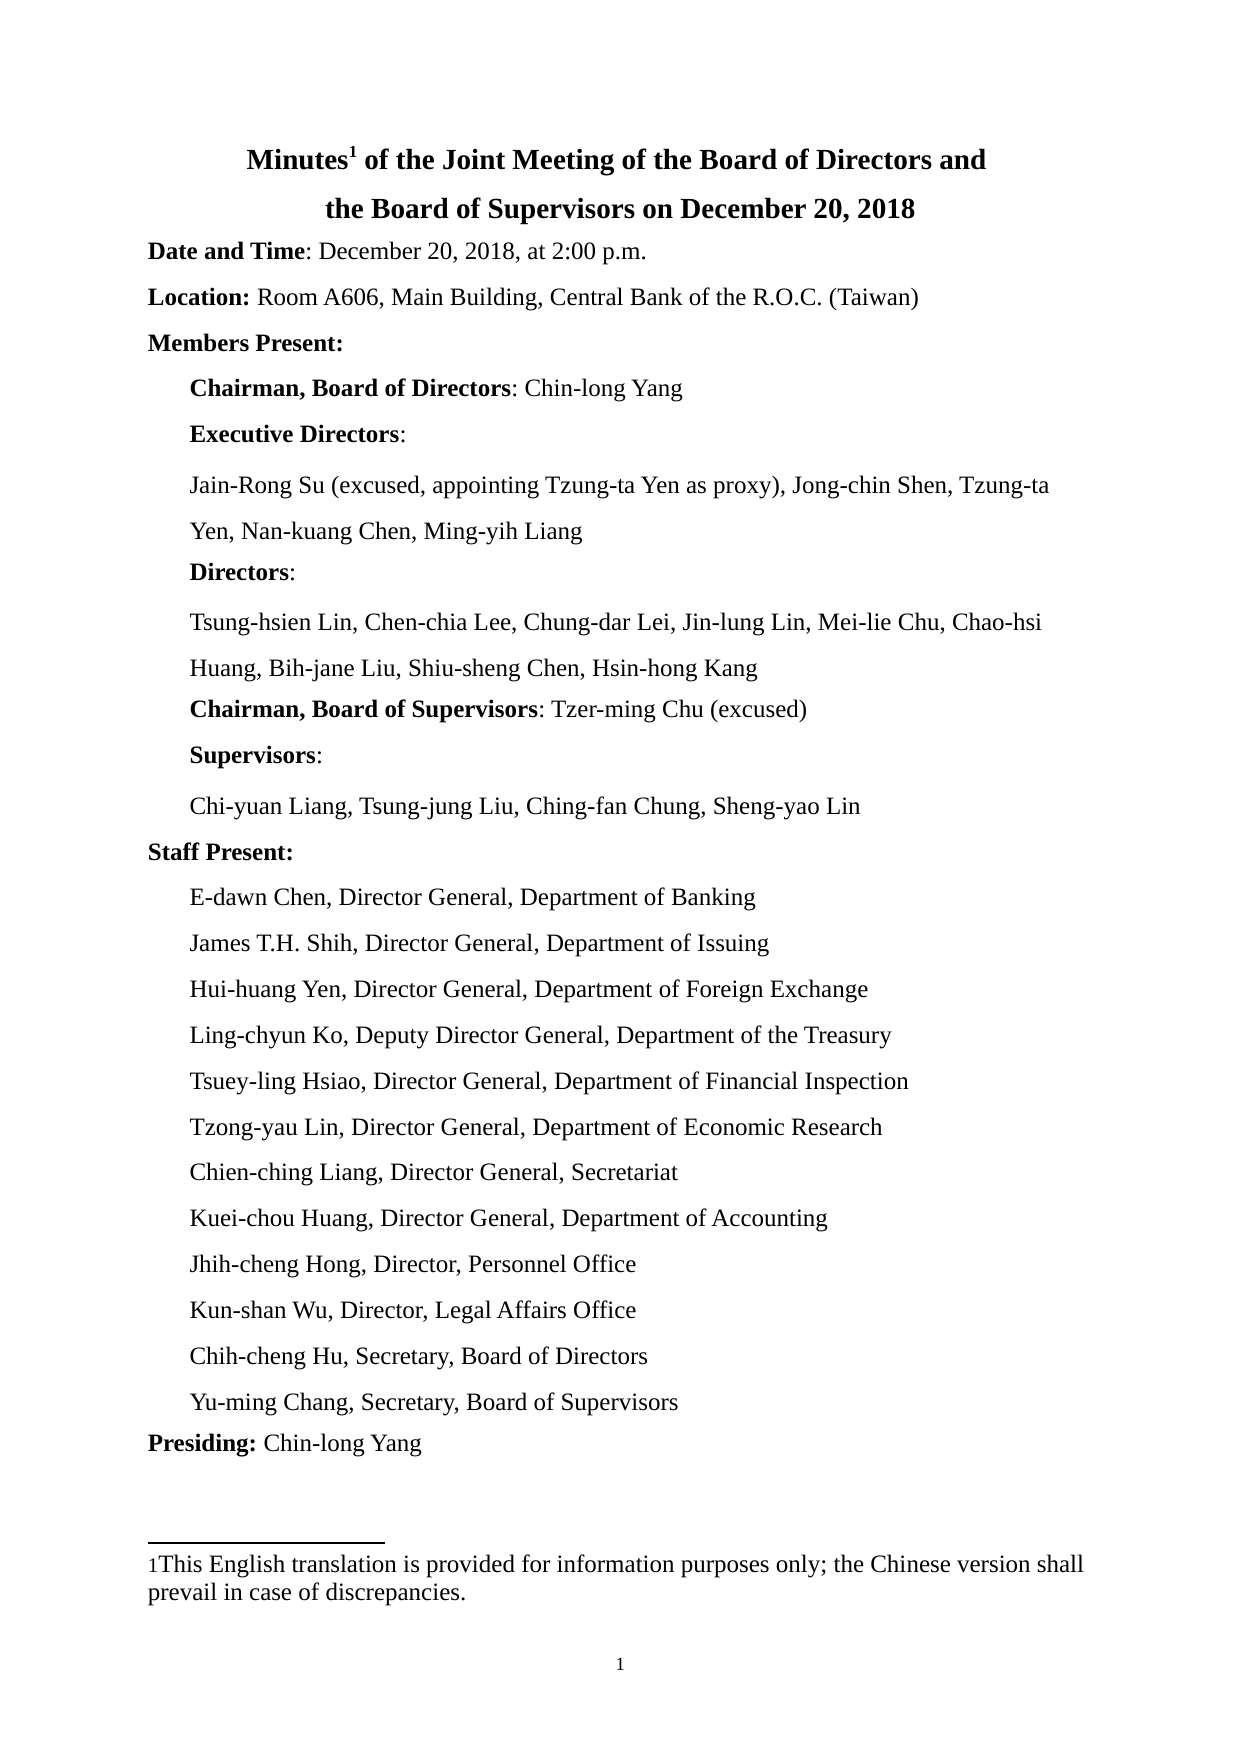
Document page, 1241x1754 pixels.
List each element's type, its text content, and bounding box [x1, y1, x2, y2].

text Chairman, Board of Supervisors: Tzer-ming Chu (excused) [189, 686, 1091, 732]
text Date and Time: December 20, 2018, at 2:00 p.m. [148, 227, 1092, 273]
text Kun-shan Wu, Director, Legal Affairs Office [189, 1282, 1092, 1327]
text This English translation is provided for information purposes only; the Chinese version shall prevail in case of discrepancies. [148, 1549, 1092, 1606]
text Chih-cheng Hu, Secretary, Board of Directors [189, 1327, 1092, 1373]
text Hui-huang Yen, Director General, Department of Foreign Exchange [189, 961, 1092, 1007]
text Presiding: Chin-long Yang [148, 1419, 1092, 1465]
text Supervisors: [189, 732, 1091, 777]
text Chairman, Board of Directors: Chin-long Yang [189, 365, 1092, 411]
text Minutes of the Joint Meeting of the Board of Directors and [148, 136, 1092, 182]
text Chi-yuan Liang, Tsung-jung Liu, Ching-fan Chung, Sheng-yao Lin [189, 777, 1091, 823]
text E-dawn Chen, Director General, Department of Banking [189, 869, 1092, 915]
text Yu-ming Chang, Secretary, Board of Supervisors [189, 1373, 1092, 1419]
text Tsung-hsien Lin, Chen-chia Lee, Chung-dar Lei, Jin-lung Lin, Mei-lie Chu, Chao-hsi Huang, Bih-jane Liu, Shiu-sheng Chen, Hsin-hong Kang [189, 594, 1091, 686]
text Directors: [189, 548, 1091, 594]
text Location: Room A606, Main Building, Central Bank of the R.O.C. (Taiwan) [148, 273, 1092, 319]
text Tzong-yau Lin, Director General, Department of Economic Research [189, 1098, 1092, 1144]
text Jhih-cheng Hong, Director, Personnel Office [189, 1236, 1092, 1282]
text Tsuey-ling Hsiao, Director General, Department of Financial Inspection [189, 1052, 1092, 1098]
text Chien-ching Liang, Director General, Secretariat [189, 1144, 1092, 1190]
text Jain-Rong Su (excused, appointing Tzung-ta Yen as proxy), Jong-chin Shen, Tzung-ta Yen, Nan-kuang Chen, Ming-yih Liang [189, 457, 1092, 548]
text the Board of Supervisors on December 20, 2018 [148, 182, 1092, 227]
text Executive Directors: [189, 411, 1092, 457]
text James T.H. Shih, Director General, Department of Issuing [189, 915, 1092, 961]
text Kuei-chou Huang, Director General, Department of Accounting [189, 1190, 1092, 1236]
text Members Present: [148, 319, 1092, 365]
text Ling-chyun Ko, Deputy Director General, Department of the Treasury [189, 1007, 1092, 1052]
text Staff Present: [148, 823, 1092, 869]
